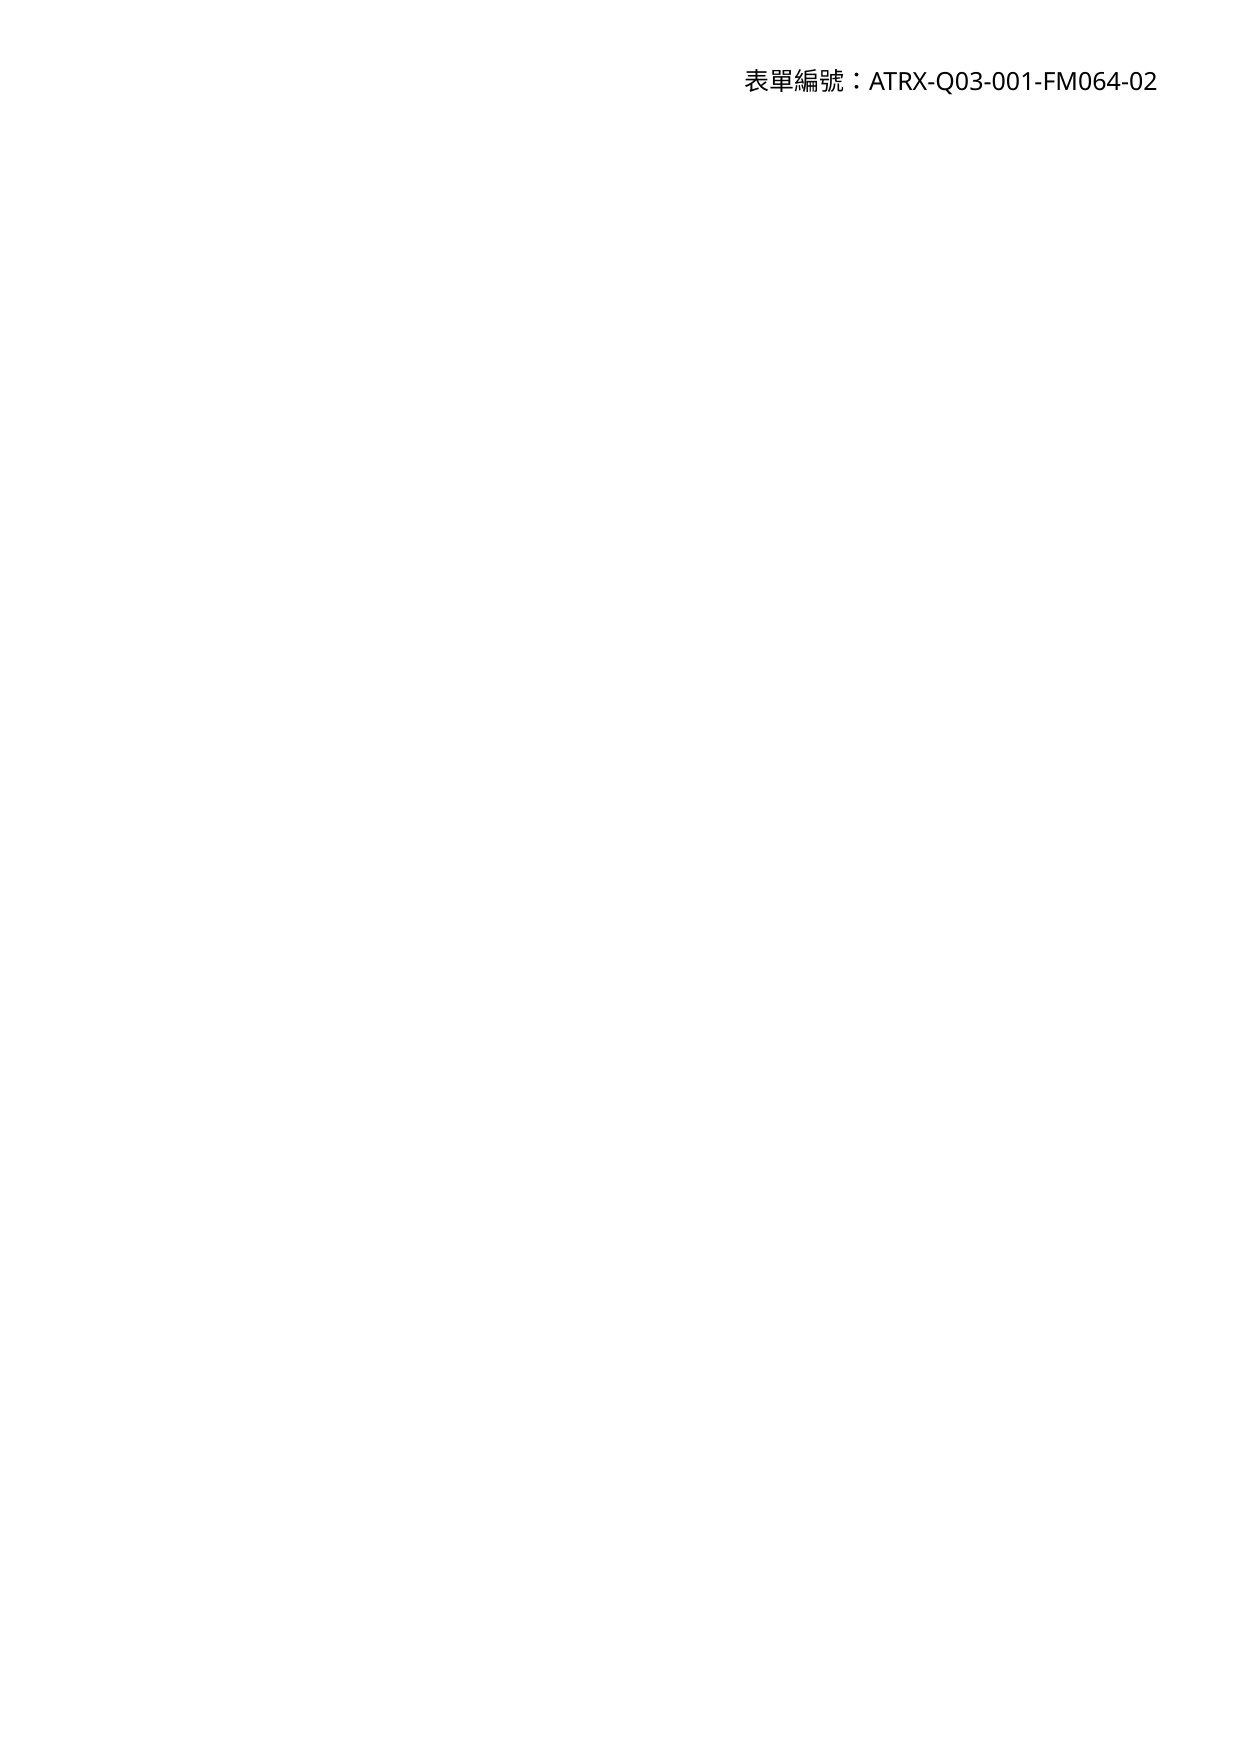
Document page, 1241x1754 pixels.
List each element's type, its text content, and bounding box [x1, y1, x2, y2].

text 表單編號：ATRX-Q03-001-FM064-02 [118, 62, 1157, 98]
